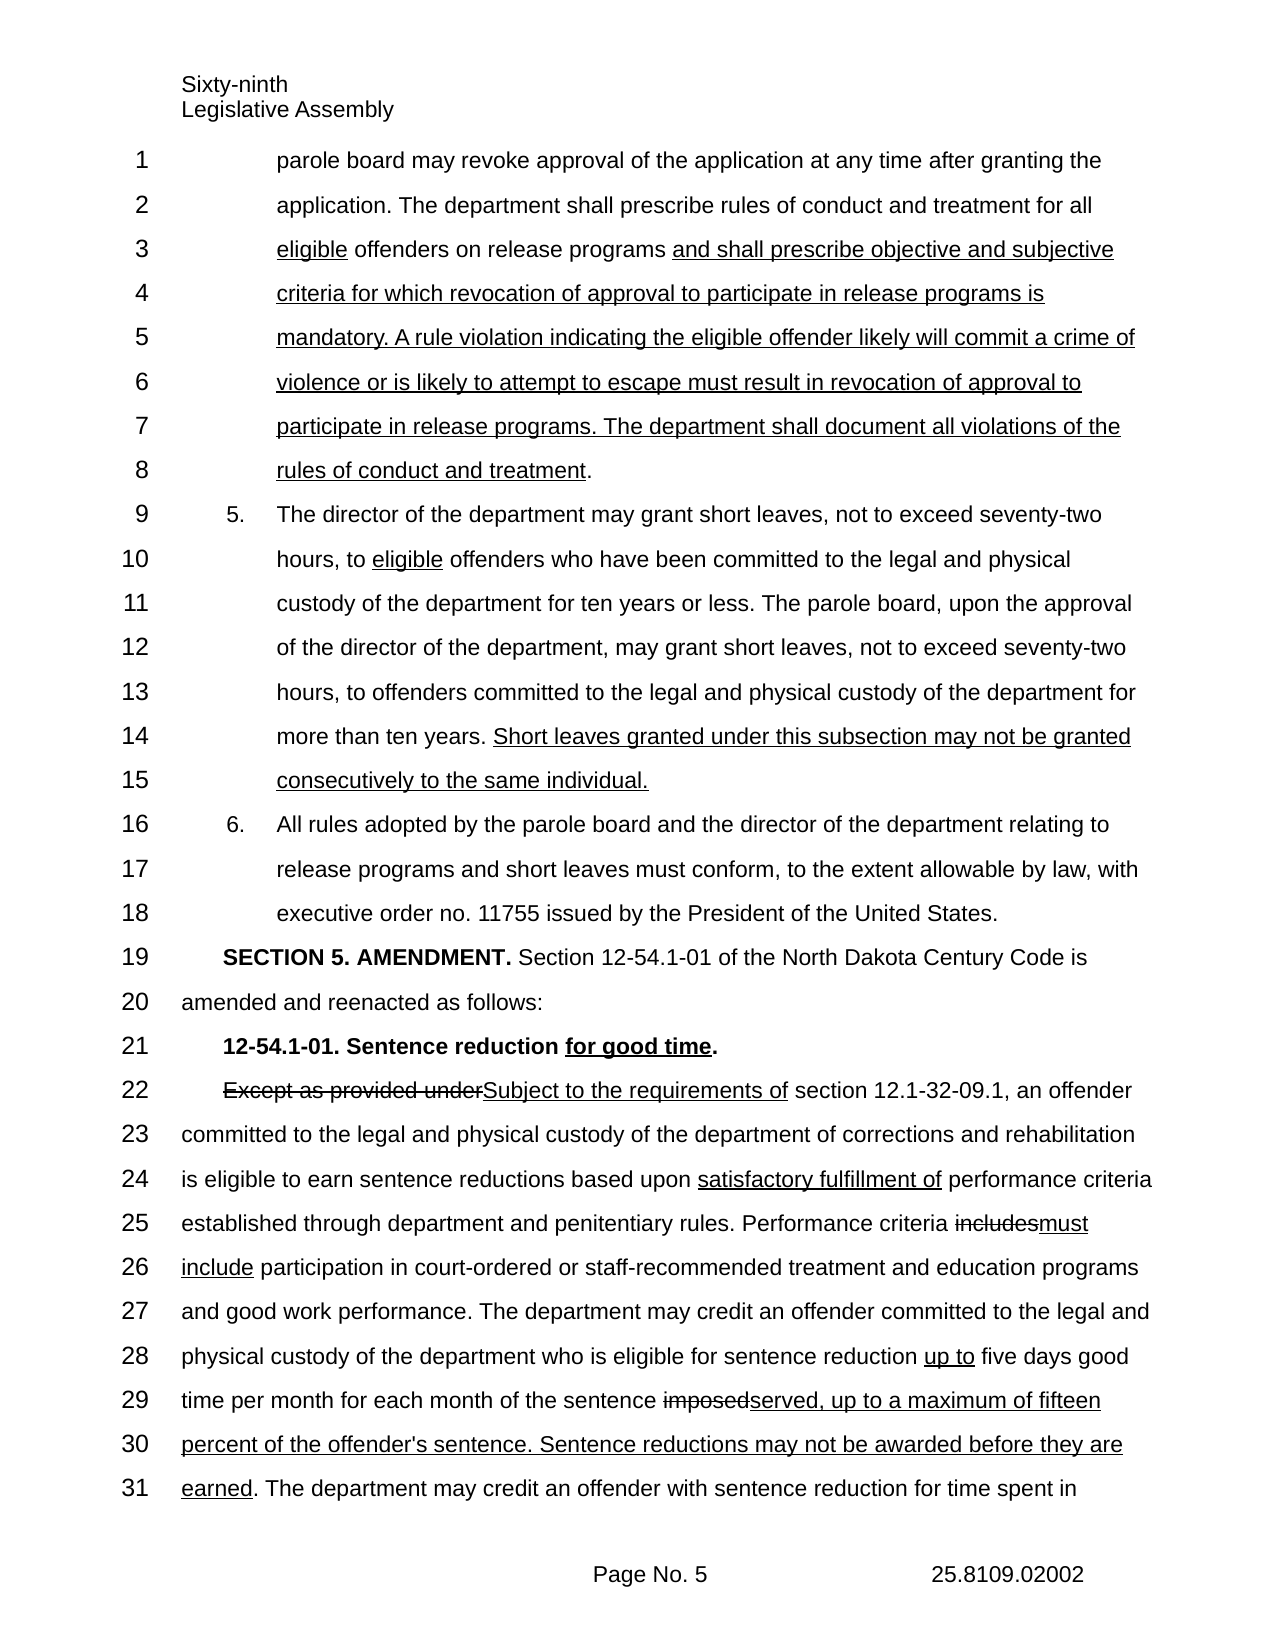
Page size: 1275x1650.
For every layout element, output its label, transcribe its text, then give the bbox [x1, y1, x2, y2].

text SECTION 5. AMENDMENT. Section 12‑54.1‑01 of the North Dakota Century Code is amended and reenacted as follows: [181, 930, 1154, 1019]
text Except as provided underSubject to the requirements of section 12.1‑32‑09.1, an offender committed to the legal and physical custody of the department of corrections and rehabilitation is eligible to earn sentence reductions based upon satisfactory fulfillment of performance criteria established through department and penitentiary rules. Performance criteria includesmust include participation in court‑ordered or staff‑recommended treatment and education programs and good work performance. The department may credit an offender committed to the legal and physical custody of the department who is eligible for sentence reduction up to five days good time per month for each month of the sentence imposedserved, up to a maximum of fifteen percent of the offender's sentence. Sentence reductions may not be awarded before they are earned. The department may credit an offender with sentence reduction for time spent in [181, 1063, 1154, 1506]
subtitle 12‑54.1‑01. Sentence reduction for good time. [181, 1019, 1154, 1063]
text 5. The director of the department may grant short leaves, not to exceed seventy‑two hours, to eligible offenders who have been committed to the legal and physical custody of the department for ten years or less. The parole board, upon the approval of the director of the department, may grant short leaves, not to exceed seventy‑two hours, to offenders committed to the legal and physical custody of the department for more than ten years. Short leaves granted under this subsection may not be granted consecutively to the same individual. [181, 487, 1154, 797]
text parole board may revoke approval of the application at any time after granting the application. The department shall prescribe rules of conduct and treatment for all eligible offenders on release programs and shall prescribe objective and subjective criteria for which revocation of approval to participate in release programs is mandatory. A rule violation indicating the eligible offender likely will commit a crime of violence or is likely to attempt to escape must result in revocation of approval to participate in release programs. The department shall document all violations of the rules of conduct and treatment. [181, 133, 1154, 487]
text 6. All rules adopted by the parole board and the director of the department relating to release programs and short leaves must conform, to the extent allowable by law, with executive order no. 11755 issued by the President of the United States. [181, 797, 1154, 930]
